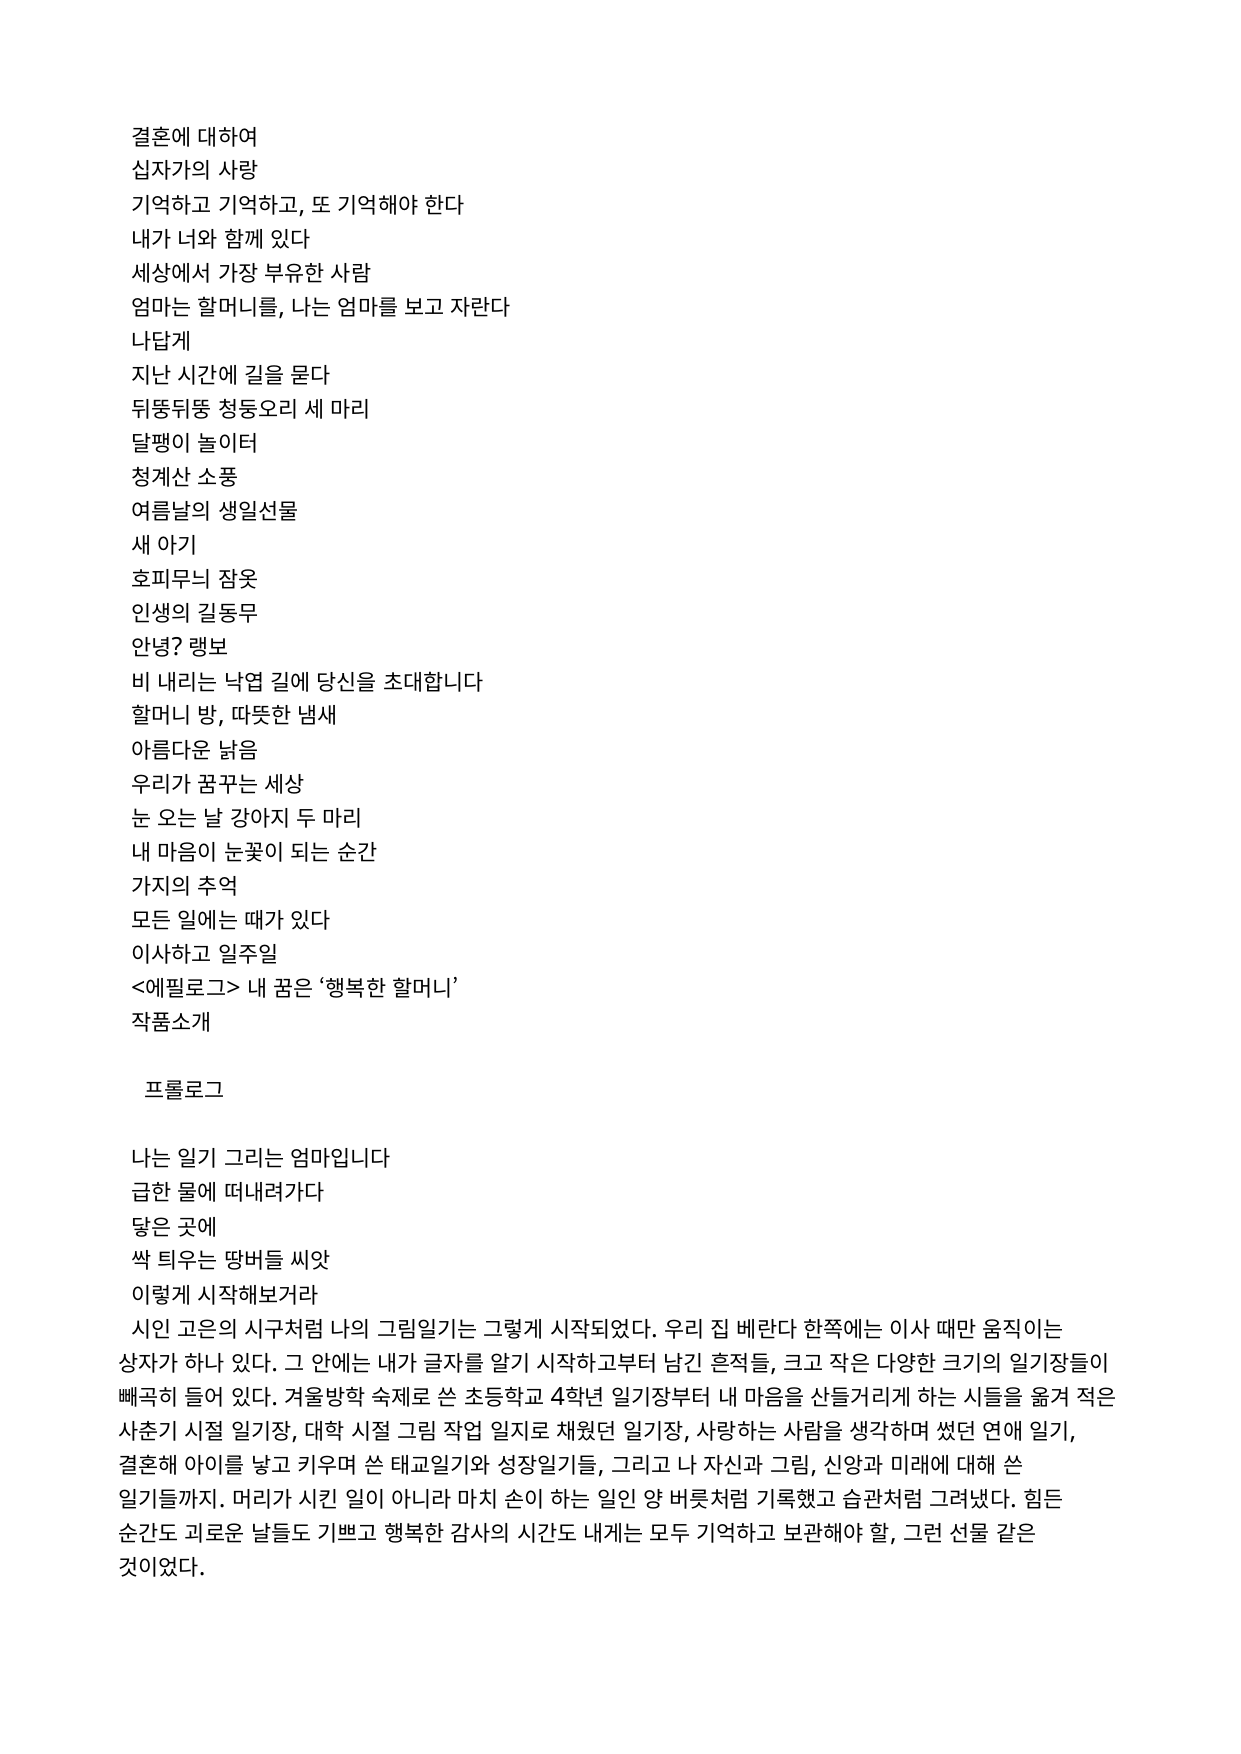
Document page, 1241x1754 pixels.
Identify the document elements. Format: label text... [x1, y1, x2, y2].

text 닿은 곳에 [118, 1208, 1122, 1242]
text 나답게 [118, 322, 1122, 357]
text 청계산 소풍 [118, 459, 1122, 493]
text 이사하고 일주일 [118, 936, 1122, 970]
text <에필로그> 내 꿈은 ‘행복한 할머니’ [118, 970, 1122, 1004]
text 가지의 추억 [118, 867, 1122, 902]
text 싹 틔우는 땅버들 씨앗 [118, 1242, 1122, 1276]
text 호피무늬 잠옷 [118, 561, 1122, 595]
text 달팽이 놀이터 [118, 425, 1122, 459]
text 기억하고 기억하고, 또 기억해야 한다 [118, 186, 1122, 220]
text 인생의 길동무 [118, 595, 1122, 629]
text 작품소개 [118, 1004, 1122, 1038]
text 시인 고은의 시구처럼 나의 그림일기는 그렇게 시작되었다. 우리 집 베란다 한쪽에는 이사 때만 움직이는 상자가 하나 있다. 그 안에는 내가 글자를 알기 시작하고부터 남긴 흔적들, 크고 작은 다양한 크기의 일기장들이 빼곡히 들어 있다. 겨울방학 숙제로 쓴 초등학교 4학년 일기장부터 내 마음을 산들거리게 하는 시들을 옮겨 적은 사춘기 시절 일기장, 대학 시절 그림 작업 일지로 채웠던 일기장, 사랑하는 사람을 생각하며 썼던 연애 일기, 결혼해 아이를 낳고 키우며 쓴 태교일기와 성장일기들, 그리고 나 자신과 그림, 신앙과 미래에 대해 쓴 일기들까지. 머리가 시킨 일이 아니라 마치 손이 하는 일인 양 버릇처럼 기록했고 습관처럼 그려냈다. 힘든 순간도 괴로운 날들도 기쁘고 행복한 감사의 시간도 내게는 모두 기억하고 보관해야 할, 그런 선물 같은 것이었다. [118, 1310, 1122, 1583]
text 할머니 방, 따뜻한 냄새 [118, 697, 1122, 731]
text 프롤로그 [118, 1072, 1122, 1106]
text 내 마음이 눈꽃이 되는 순간 [118, 833, 1122, 867]
text 안녕? 랭보 [118, 629, 1122, 663]
text 십자가의 사랑 [118, 152, 1122, 186]
text 모든 일에는 때가 있다 [118, 902, 1122, 936]
text 눈 오는 날 강아지 두 마리 [118, 799, 1122, 833]
text 내가 너와 함께 있다 [118, 220, 1122, 254]
text 이렇게 시작해보거라 [118, 1276, 1122, 1310]
text 결혼에 대하여 [118, 118, 1122, 152]
text 새 아기 [118, 527, 1122, 561]
text 엄마는 할머니를, 나는 엄마를 보고 자란다 [118, 288, 1122, 322]
text 뒤뚱뒤뚱 청둥오리 세 마리 [118, 391, 1122, 425]
text 아름다운 낡음 [118, 731, 1122, 765]
text 나는 일기 그리는 엄마입니다 [118, 1140, 1122, 1174]
text 급한 물에 떠내려가다 [118, 1174, 1122, 1208]
text 지난 시간에 길을 묻다 [118, 357, 1122, 391]
text 세상에서 가장 부유한 사람 [118, 254, 1122, 288]
text 여름날의 생일선물 [118, 493, 1122, 527]
text 비 내리는 낙엽 길에 당신을 초대합니다 [118, 663, 1122, 697]
text 우리가 꿈꾸는 세상 [118, 765, 1122, 799]
